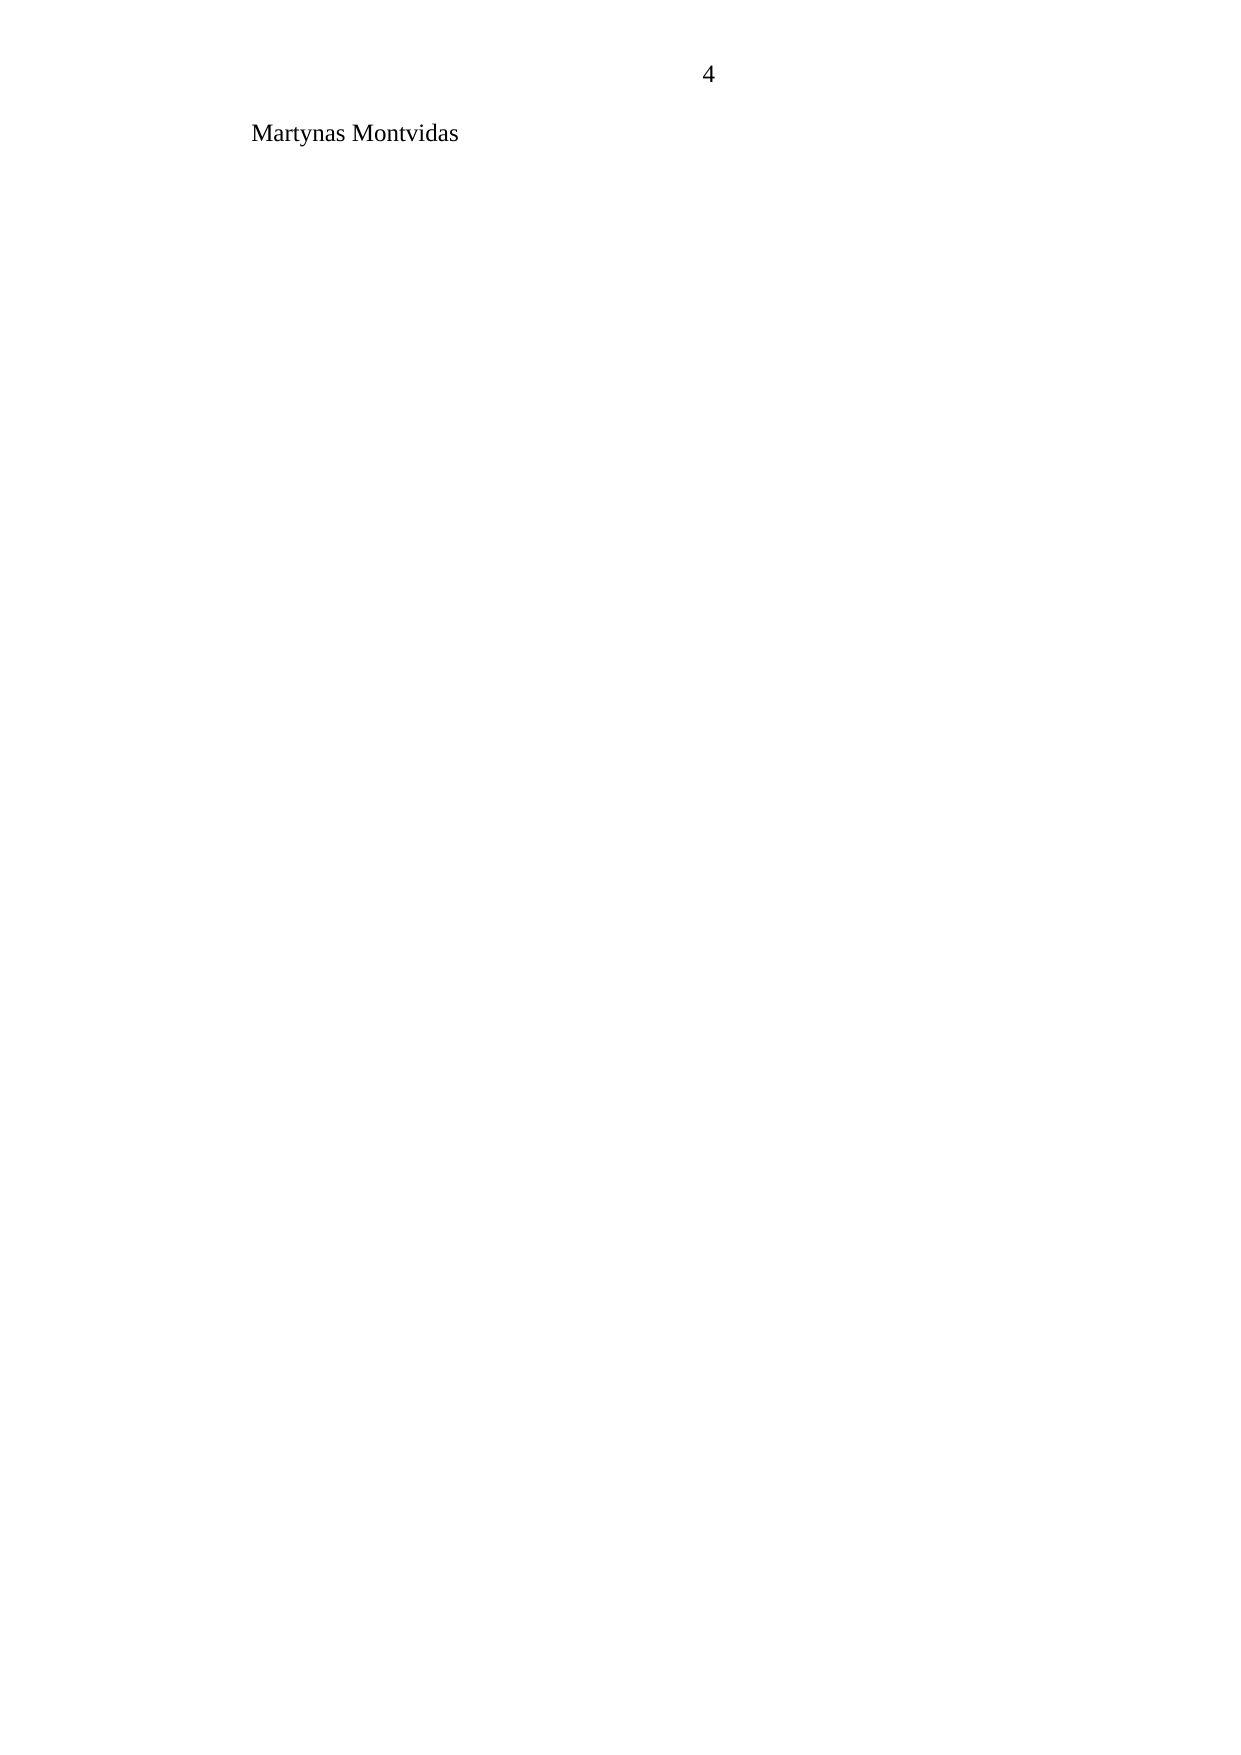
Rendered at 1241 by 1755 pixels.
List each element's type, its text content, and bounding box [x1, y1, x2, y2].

text Martynas Montvidas [177, 118, 1181, 147]
